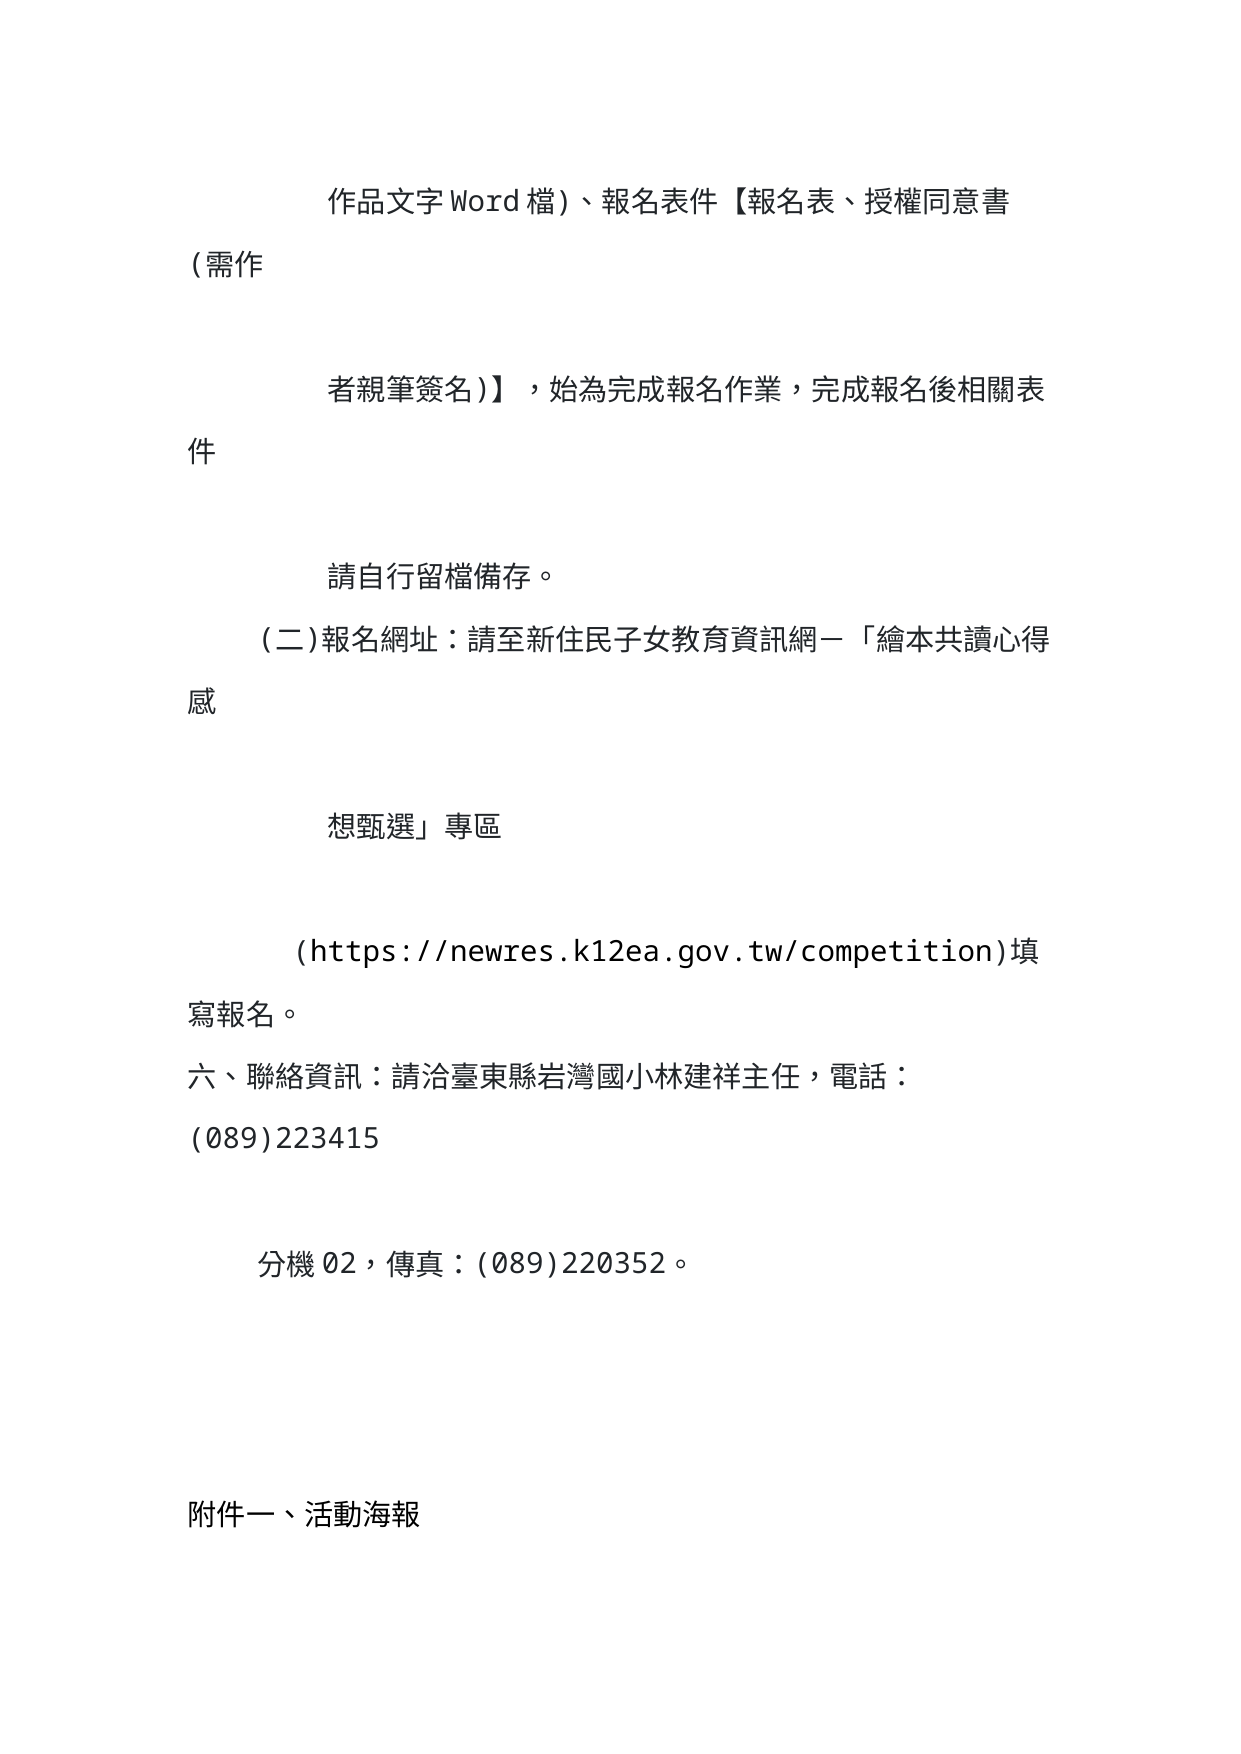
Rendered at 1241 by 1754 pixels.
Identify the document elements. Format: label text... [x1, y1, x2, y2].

text 附件一、活動海報 [187, 1471, 1053, 1533]
text 想甄選」專區 [187, 783, 1053, 846]
text 請自行留檔備存。 (二)報名網址：請至新住民子女教育資訊網－「繪本共讀心得感 [187, 533, 1053, 721]
text (https://newres.k12ea.gov.tw/competition)填寫報名。 六、聯絡資訊：請洽臺東縣岩灣國小林建祥主任，電話：(089)223415 [187, 908, 1053, 1158]
text 者親筆簽名)】，始為完成報名作業，完成報名後相關表件 [187, 346, 1053, 471]
text 作品文字Word檔)、報名表件【報名表、授權同意書(需作 [187, 158, 1053, 283]
text 分機02，傳真：(089)220352。 [187, 1221, 1053, 1283]
